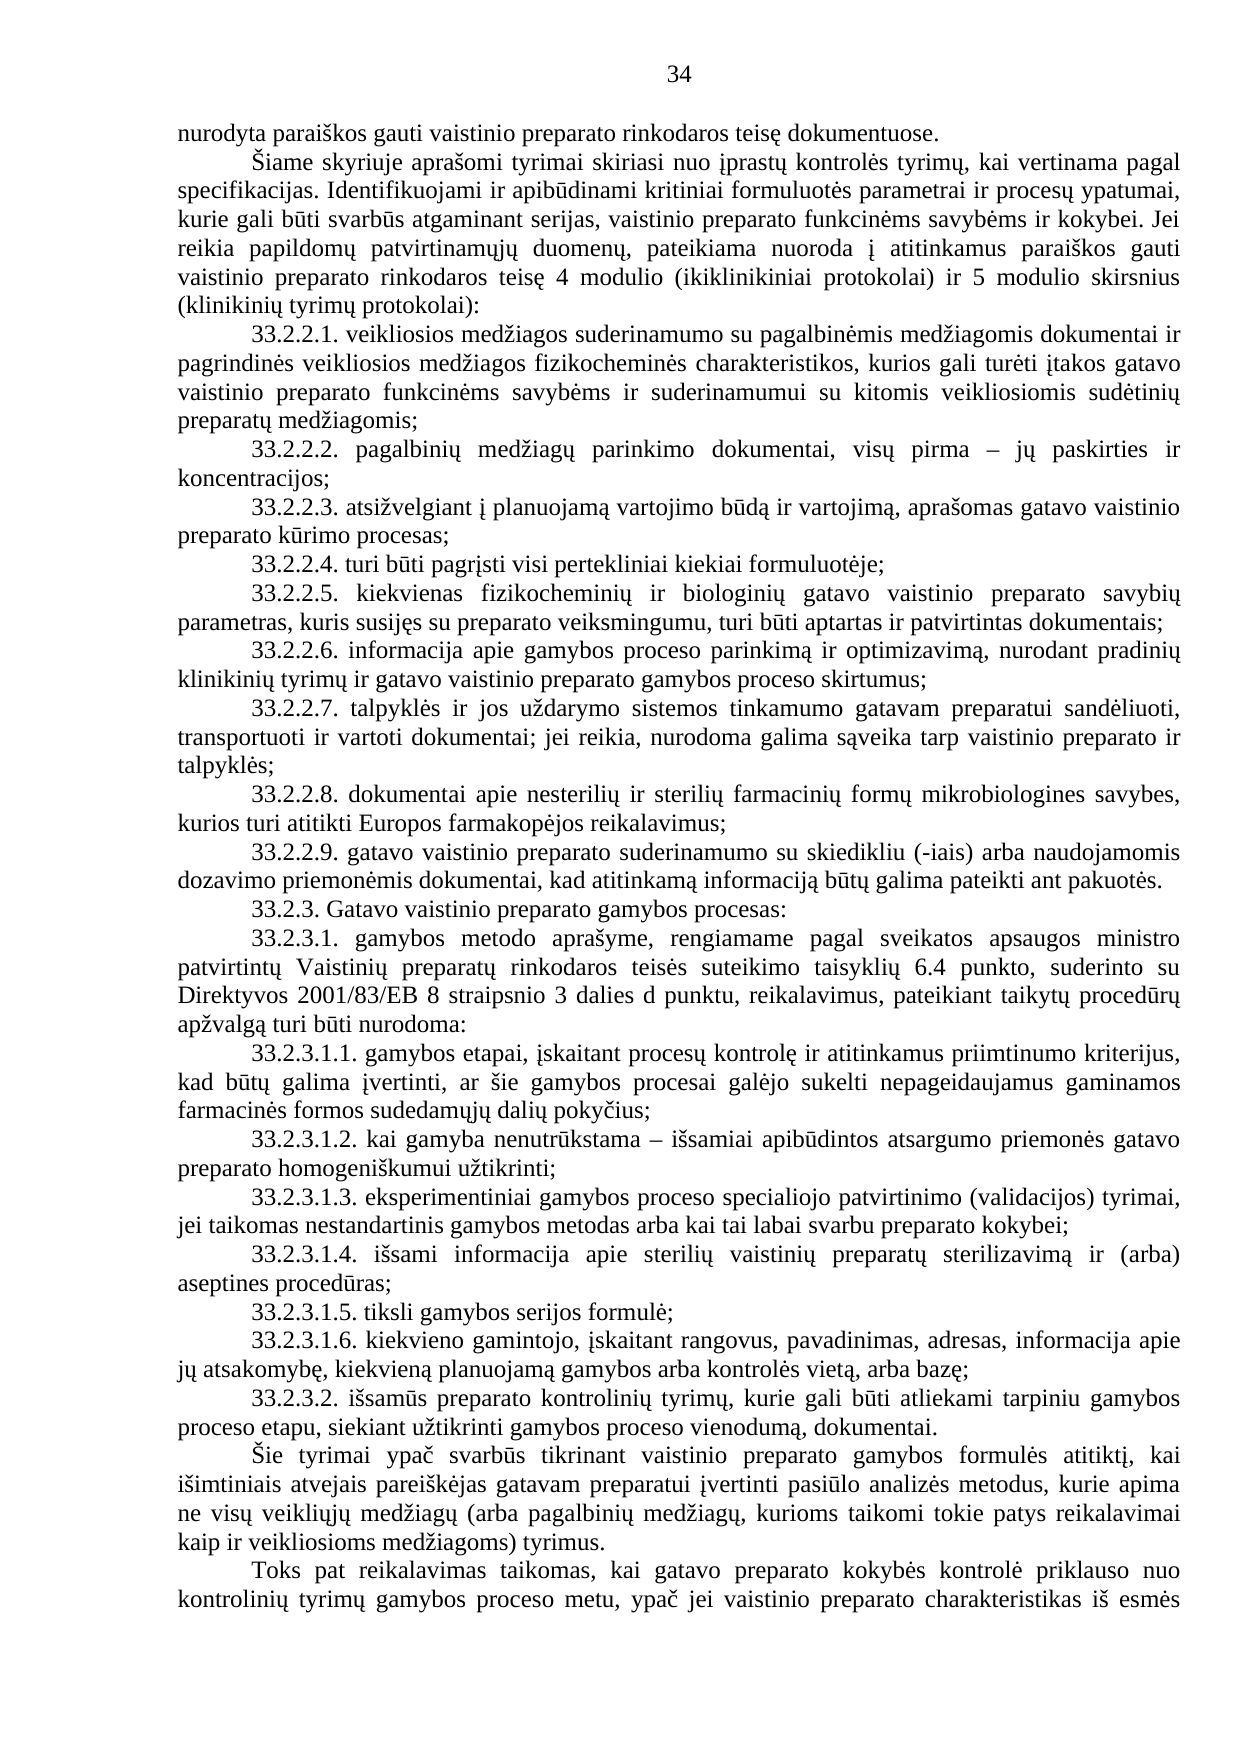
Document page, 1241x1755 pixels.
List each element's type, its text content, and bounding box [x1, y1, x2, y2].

text 33.2.3.2. išsamūs preparato kontrolinių tyrimų, kurie gali būti atliekami tarpiniu gamybos proceso etapu, siekiant užtikrinti gamybos proceso vienodumą, dokumentai. [177, 1383, 1181, 1441]
text 33.2.2.2. pagalbinių medžiagų parinkimo dokumentai, visų pirma – jų paskirties ir koncentracijos; [177, 434, 1181, 492]
text 33.2.3.1.1. gamybos etapai, įskaitant procesų kontrolę ir atitinkamus priimtinumo kriterijus, kad būtų galima įvertinti, ar šie gamybos procesai galėjo sukelti nepageidaujamus gaminamos farmacinės formos sudedamųjų dalių pokyčius; [177, 1038, 1181, 1124]
text 33.2.2.9. gatavo vaistinio preparato suderinamumo su skiedikliu (-iais) arba naudojamomis dozavimo priemonėmis dokumentai, kad atitinkamą informaciją būtų galima pateikti ant pakuotės. [177, 837, 1181, 894]
text Šie tyrimai ypač svarbūs tikrinant vaistinio preparato gamybos formulės atitiktį, kai išimtiniais atvejais pareiškėjas gatavam preparatui įvertinti pasiūlo analizės metodus, kurie apima ne visų veikliųjų medžiagų (arba pagalbinių medžiagų, kurioms taikomi tokie patys reikalavimai kaip ir veikliosioms medžiagoms) tyrimus. [177, 1441, 1181, 1556]
text 33.2.3.1.6. kiekvieno gamintojo, įskaitant rangovus, pavadinimas, adresas, informacija apie jų atsakomybę, kiekvieną planuojamą gamybos arba kontrolės vietą, arba bazę; [177, 1326, 1181, 1383]
text 33.2.2.5. kiekvienas fizikocheminių ir biologinių gatavo vaistinio preparato savybių parametras, kuris susijęs su preparato veiksmingumu, turi būti aptartas ir patvirtintas dokumentais; [177, 578, 1181, 636]
text 33.2.2.6. informacija apie gamybos proceso parinkimą ir optimizavimą, nurodant pradinių klinikinių tyrimų ir gatavo vaistinio preparato gamybos proceso skirtumus; [177, 636, 1181, 693]
text 33.2.3. Gatavo vaistinio preparato gamybos procesas: [177, 894, 1181, 923]
text 33.2.3.1.4. išsami informacija apie sterilių vaistinių preparatų sterilizavimą ir (arba) aseptines procedūras; [177, 1239, 1181, 1297]
text nurodyta paraiškos gauti vaistinio preparato rinkodaros teisę dokumentuose. [177, 118, 1181, 147]
text 33.2.3.1.3. eksperimentiniai gamybos proceso specialiojo patvirtinimo (validacijos) tyrimai, jei taikomas nestandartinis gamybos metodas arba kai tai labai svarbu preparato kokybei; [177, 1182, 1181, 1239]
text Šiame skyriuje aprašomi tyrimai skiriasi nuo įprastų kontrolės tyrimų, kai vertinama pagal specifikacijas. Identifikuojami ir apibūdinami kritiniai formuluotės parametrai ir procesų ypatumai, kurie gali būti svarbūs atgaminant serijas, vaistinio preparato funkcinėms savybėms ir kokybei. Jei reikia papildomų patvirtinamųjų duomenų, pateikiama nuoroda į atitinkamus paraiškos gauti vaistinio preparato rinkodaros teisę 4 modulio (ikiklinikiniai protokolai) ir 5 modulio skirsnius (klinikinių tyrimų protokolai): [177, 147, 1181, 319]
text 33.2.2.8. dokumentai apie nesterilių ir sterilių farmacinių formų mikrobiologines savybes, kurios turi atitikti Europos farmakopėjos reikalavimus; [177, 779, 1181, 837]
text 33.2.2.1. veikliosios medžiagos suderinamumo su pagalbinėmis medžiagomis dokumentai ir pagrindinės veikliosios medžiagos fizikocheminės charakteristikos, kurios gali turėti įtakos gatavo vaistinio preparato funkcinėms savybėms ir suderinamumui su kitomis veikliosiomis sudėtinių preparatų medžiagomis; [177, 319, 1181, 434]
text Toks pat reikalavimas taikomas, kai gatavo preparato kokybės kontrolė priklauso nuo kontrolinių tyrimų gamybos proceso metu, ypač jei vaistinio preparato charakteristikas iš esmės [177, 1556, 1181, 1613]
text 33.2.2.4. turi būti pagrįsti visi pertekliniai kiekiai formuluotėje; [177, 549, 1181, 578]
text 33.2.3.1.5. tiksli gamybos serijos formulė; [177, 1297, 1181, 1326]
text 33.2.3.1.2. kai gamyba nenutrūkstama – išsamiai apibūdintos atsargumo priemonės gatavo preparato homogeniškumui užtikrinti; [177, 1124, 1181, 1182]
text 33.2.3.1. gamybos metodo aprašyme, rengiamame pagal sveikatos apsaugos ministro patvirtintų Vaistinių preparatų rinkodaros teisės suteikimo taisyklių 6.4 punkto, suderinto su Direktyvos 2001/83/EB 8 straipsnio 3 dalies d punktu, reikalavimus, pateikiant taikytų procedūrų apžvalgą turi būti nurodoma: [177, 923, 1181, 1038]
text 33.2.2.3. atsižvelgiant į planuojamą vartojimo būdą ir vartojimą, aprašomas gatavo vaistinio preparato kūrimo procesas; [177, 492, 1181, 549]
text 33.2.2.7. talpyklės ir jos uždarymo sistemos tinkamumo gatavam preparatui sandėliuoti, transportuoti ir vartoti dokumentai; jei reikia, nurodoma galima sąveika tarp vaistinio preparato ir talpyklės; [177, 693, 1181, 779]
